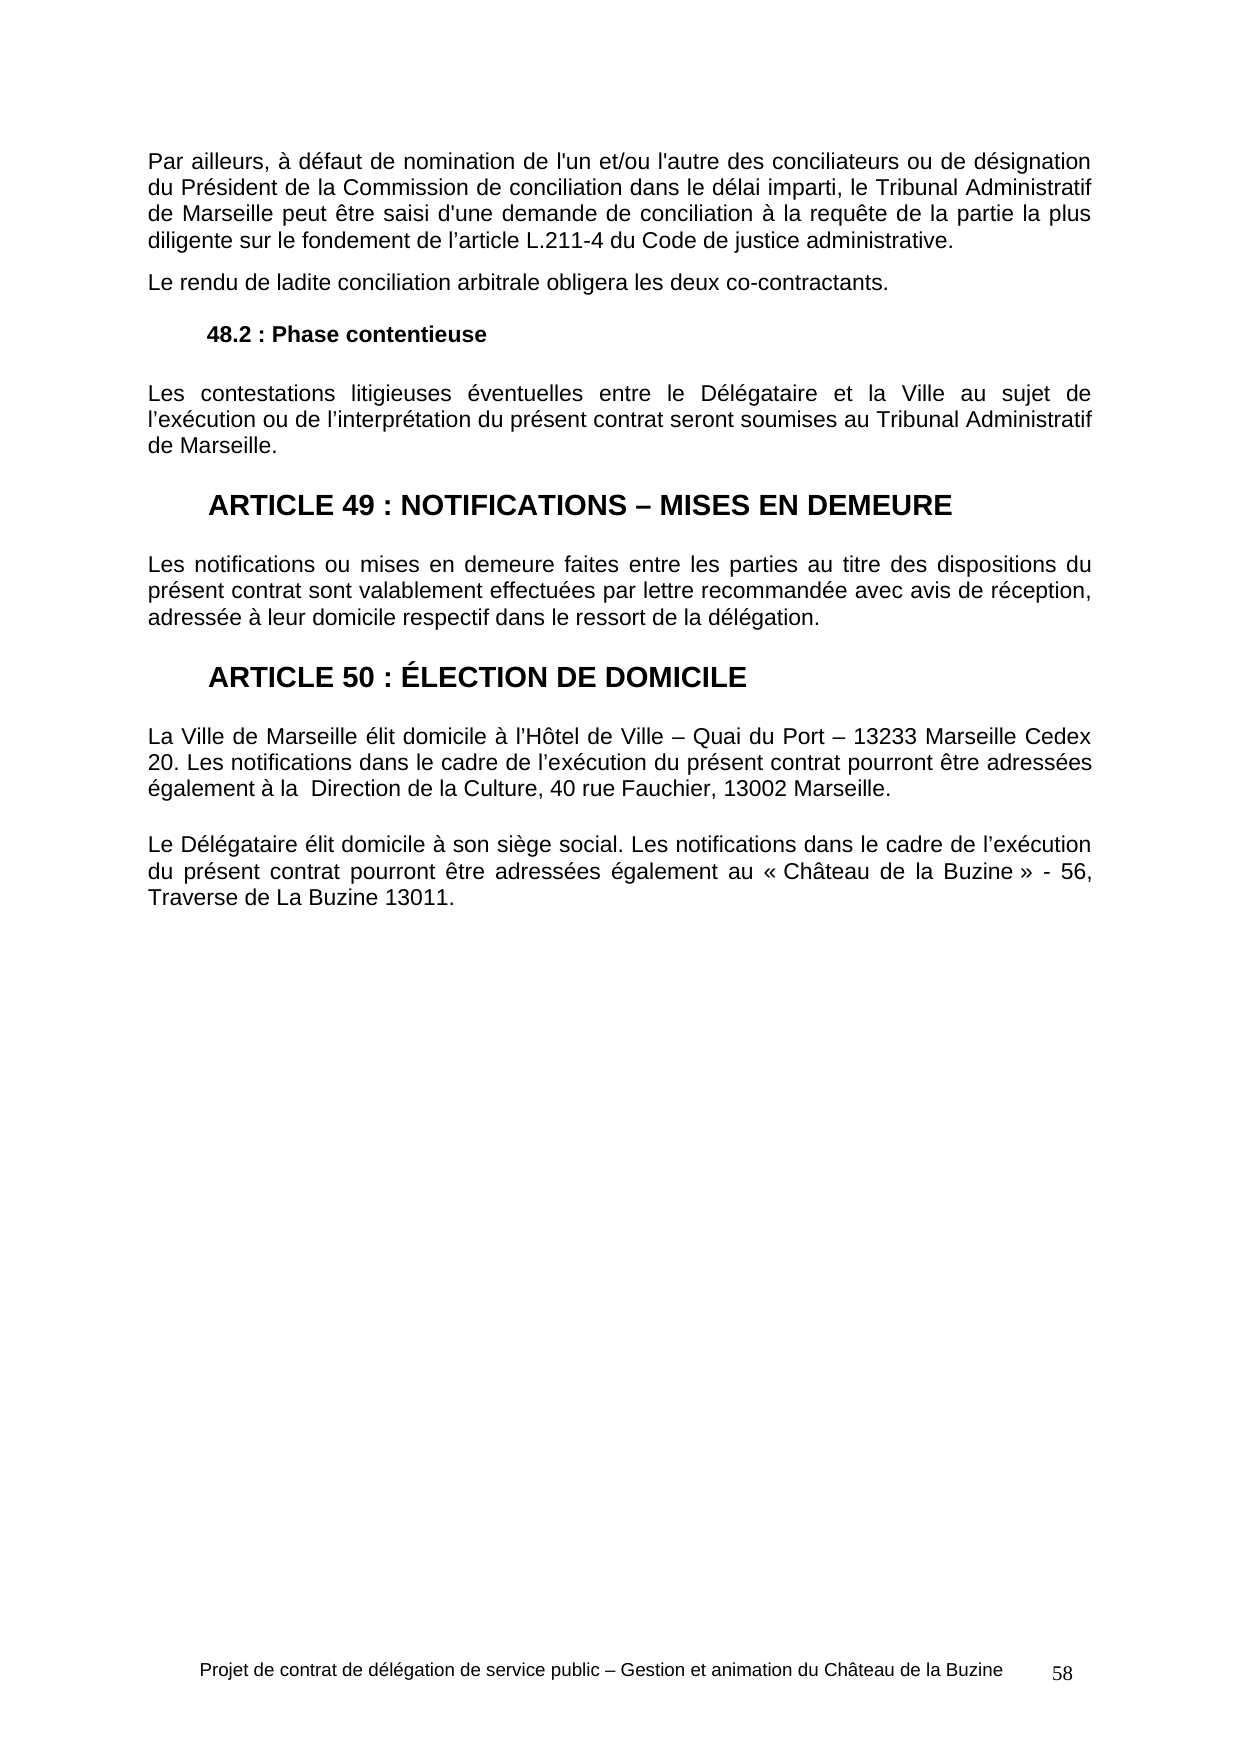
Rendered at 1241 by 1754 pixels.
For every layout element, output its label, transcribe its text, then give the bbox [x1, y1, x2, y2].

subtitle ARTICLE 49 : NOTIFICATIONS – MISES EN DEMEURE [208, 488, 1093, 522]
text Par ailleurs, à défaut de nomination de l'un et/ou l'autre des conciliateurs ou de désignation du Président de la Commission de conciliation dans le délai imparti, le Tribunal Administratif de Marseille peut être saisi d'une demande de conciliation à la requête de la partie la plus diligente sur le fondement de l’article L.211-4 du Code de justice administrative. [148, 148, 1093, 253]
text Les notifications ou mises en demeure faites entre les parties au titre des dispositions du présent contrat sont valablement effectuées par lettre recommandée avec avis de réception, adressée à leur domicile respectif dans le ressort de la délégation. [148, 551, 1093, 630]
text Le Délégataire élit domicile à son siège social. Les notifications dans le cadre de l’exécution du présent contrat pourront être adressées également au « Château de la Buzine » - 56, Traverse de La Buzine 13011. [148, 831, 1093, 910]
subtitle ARTICLE 50 : ÉLECTION DE DOMICILE [208, 660, 1093, 693]
text Les contestations litigieuses éventuelles entre le Délégataire et la Ville au sujet de l’exécution ou de l’interprétation du présent contrat seront soumises au Tribunal Administratif de Marseille. [148, 379, 1093, 459]
text Le rendu de ladite conciliation arbitrale obligera les deux co-contractants. [148, 269, 1093, 296]
subtitle 48.2 : Phase contentieuse [207, 321, 1093, 347]
text La Ville de Marseille élit domicile à l’Hôtel de Ville – Quai du Port – 13233 Marseille Cedex 20. Les notifications dans le cadre de l’exécution du présent contrat pourront être adressées également à la Direction de la Culture, 40 rue Fauchier, 13002 Marseille. [148, 723, 1093, 802]
